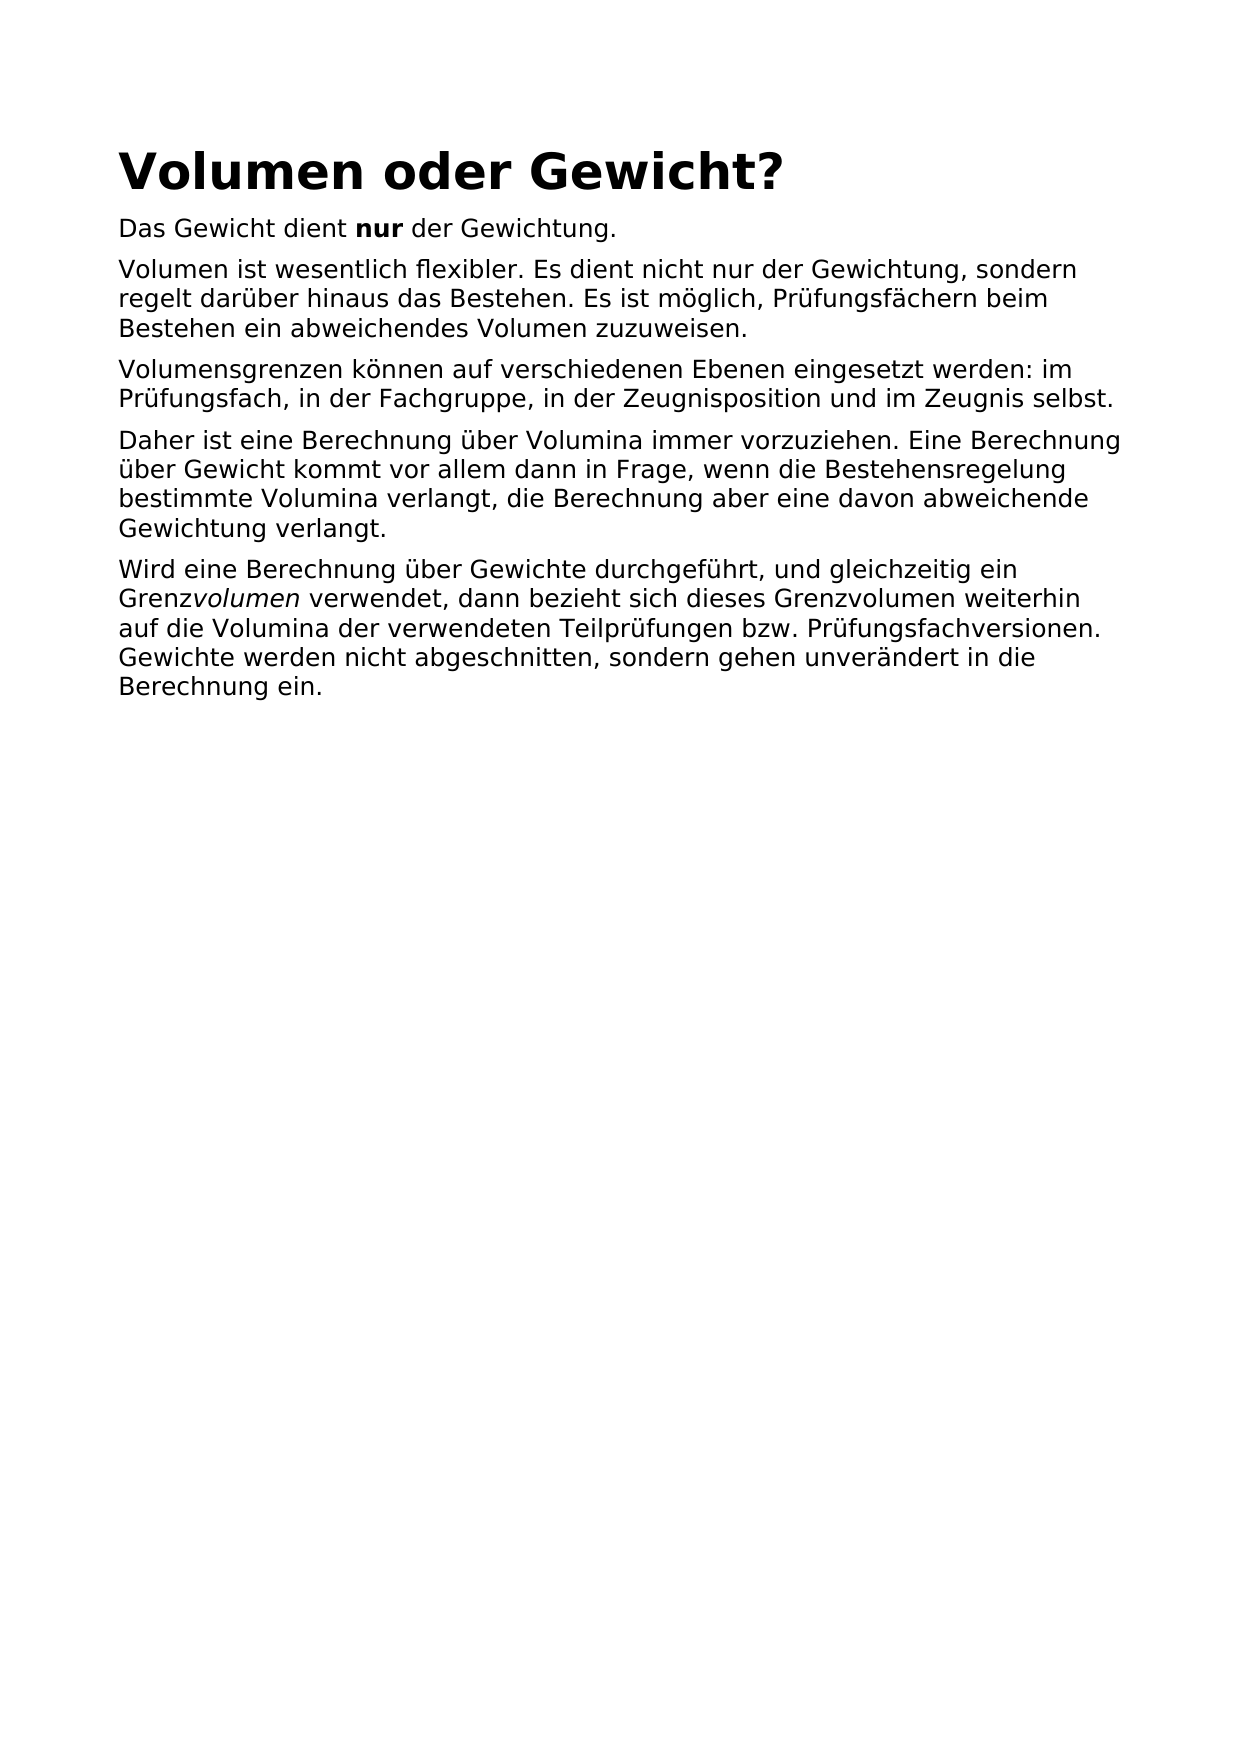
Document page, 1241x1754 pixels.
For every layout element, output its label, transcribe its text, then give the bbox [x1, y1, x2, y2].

text Daher ist eine Berechnung über Volumina immer vorzuziehen. Eine Berechnung über Gewicht kommt vor allem dann in Frage, wenn die Bestehensregelung bestimmte Volumina verlangt, die Berechnung aber eine davon abweichende Gewichtung verlangt. [118, 426, 1122, 543]
text Volumen ist wesentlich flexibler. Es dient nicht nur der Gewichtung, sondern regelt darüber hinaus das Bestehen. Es ist möglich, Prüfungsfächern beim Bestehen ein abweichendes Volumen zuzuweisen. [118, 256, 1122, 343]
text Das Gewicht dient nur der Gewichtung. [118, 214, 1122, 243]
text Volumensgrenzen können auf verschiedenen Ebenen eingesetzt werden: im Prüfungsfach, in der Fachgruppe, in der Zeugnisposition und im Zeugnis selbst. [118, 356, 1122, 414]
text Wird eine Berechnung über Gewichte durchgeführt, und gleichzeitig ein Grenzvolumen verwendet, dann bezieht sich dieses Grenzvolumen weiterhin auf die Volumina der verwendeten Teilprüfungen bzw. Prüfungsfachversionen. Gewichte werden nicht abgeschnitten, sondern gehen unverändert in die Berechnung ein. [118, 556, 1122, 701]
subtitle Volumen oder Gewicht? [118, 143, 1122, 201]
